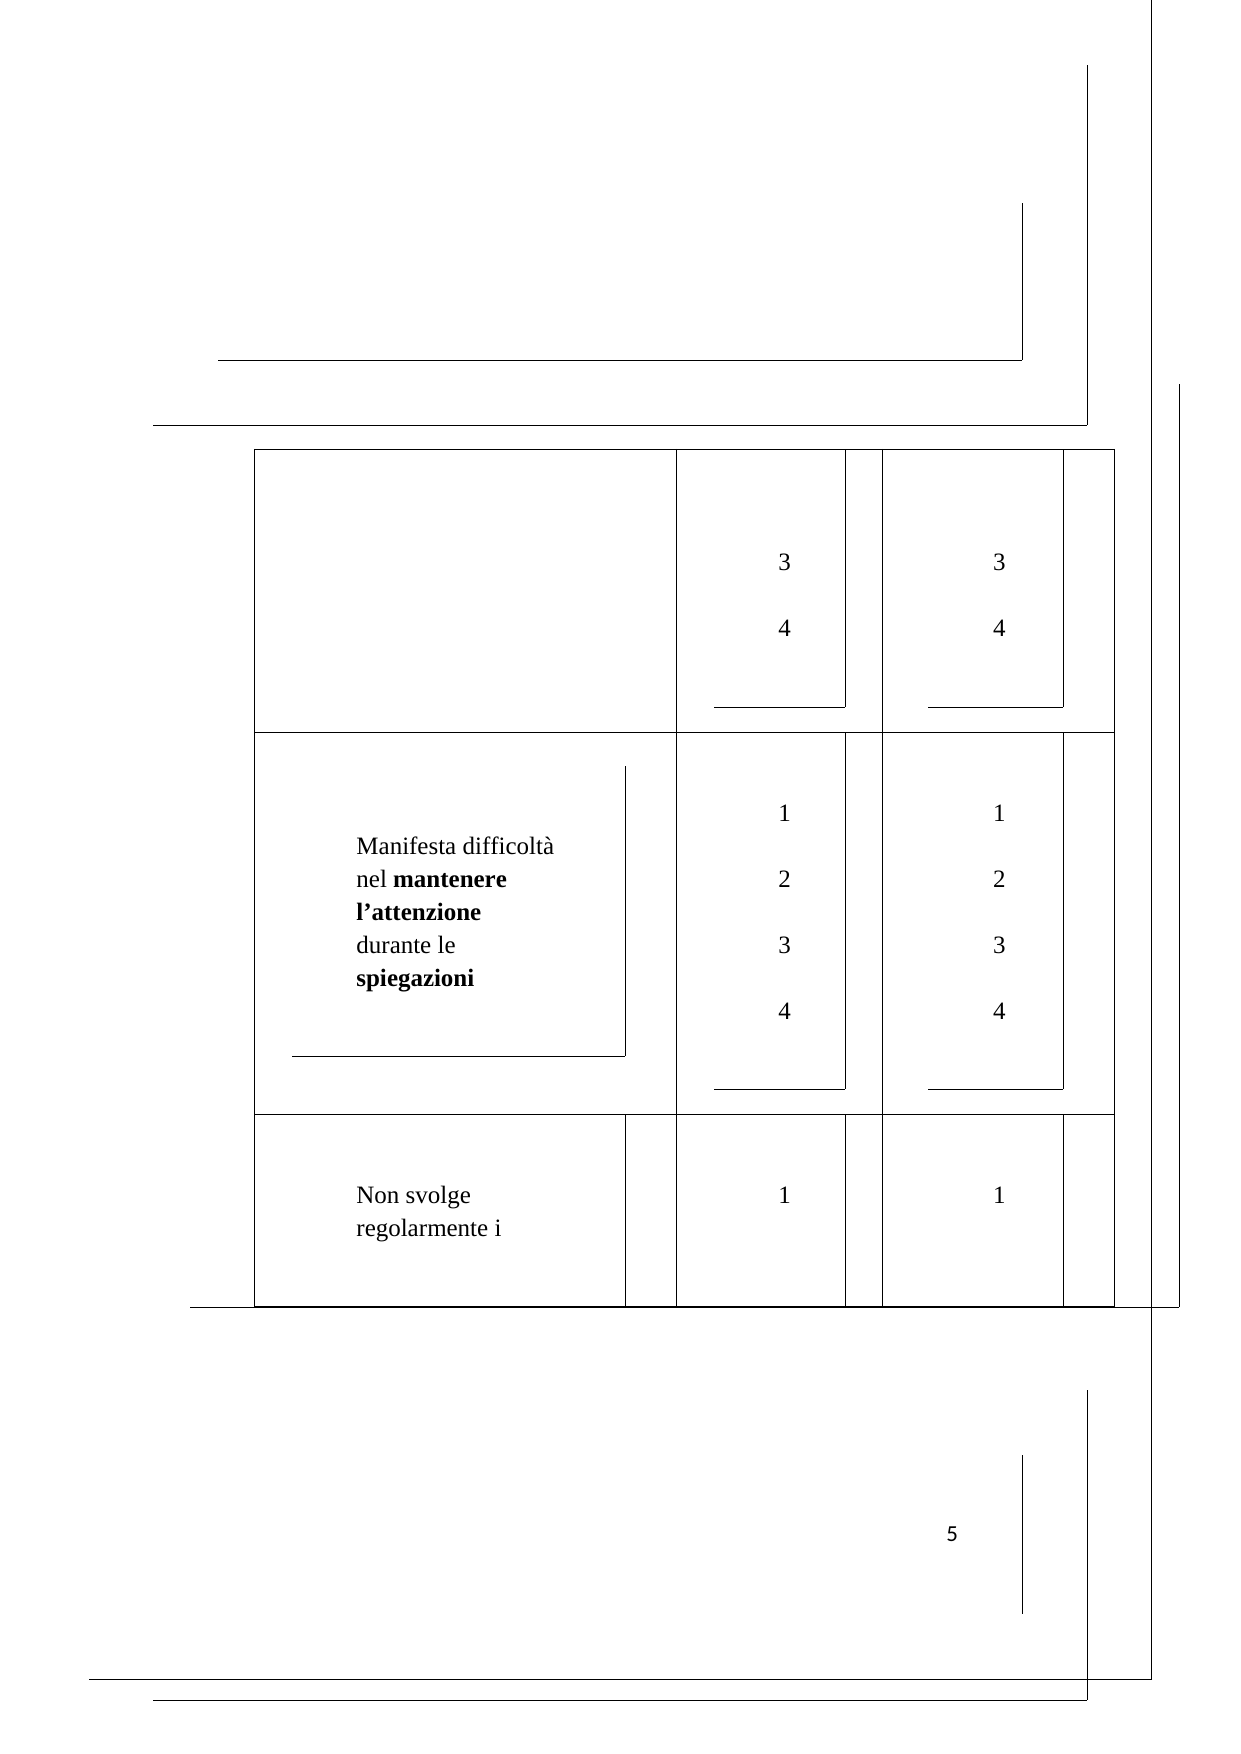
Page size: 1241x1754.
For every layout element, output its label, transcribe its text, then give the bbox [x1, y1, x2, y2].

table_cell 1 2 3 4 [677, 733, 882, 1114]
table_cell [255, 450, 676, 732]
table_cell 3 4 [883, 450, 1114, 732]
table_cell 3 4 [677, 450, 882, 732]
table_cell [1064, 1115, 1114, 1306]
table_cell 1 [677, 1115, 845, 1306]
table_cell 1 [883, 1115, 1063, 1306]
table_cell 1 2 3 4 [883, 733, 1114, 1114]
table_cell [846, 1115, 882, 1306]
table_cell Manifesta difficoltà nel mantenere l’attenzione durante le spiegazioni [255, 733, 676, 1114]
table_cell [626, 1115, 676, 1306]
table_cell Non svolge regolarmente i [255, 1115, 625, 1306]
